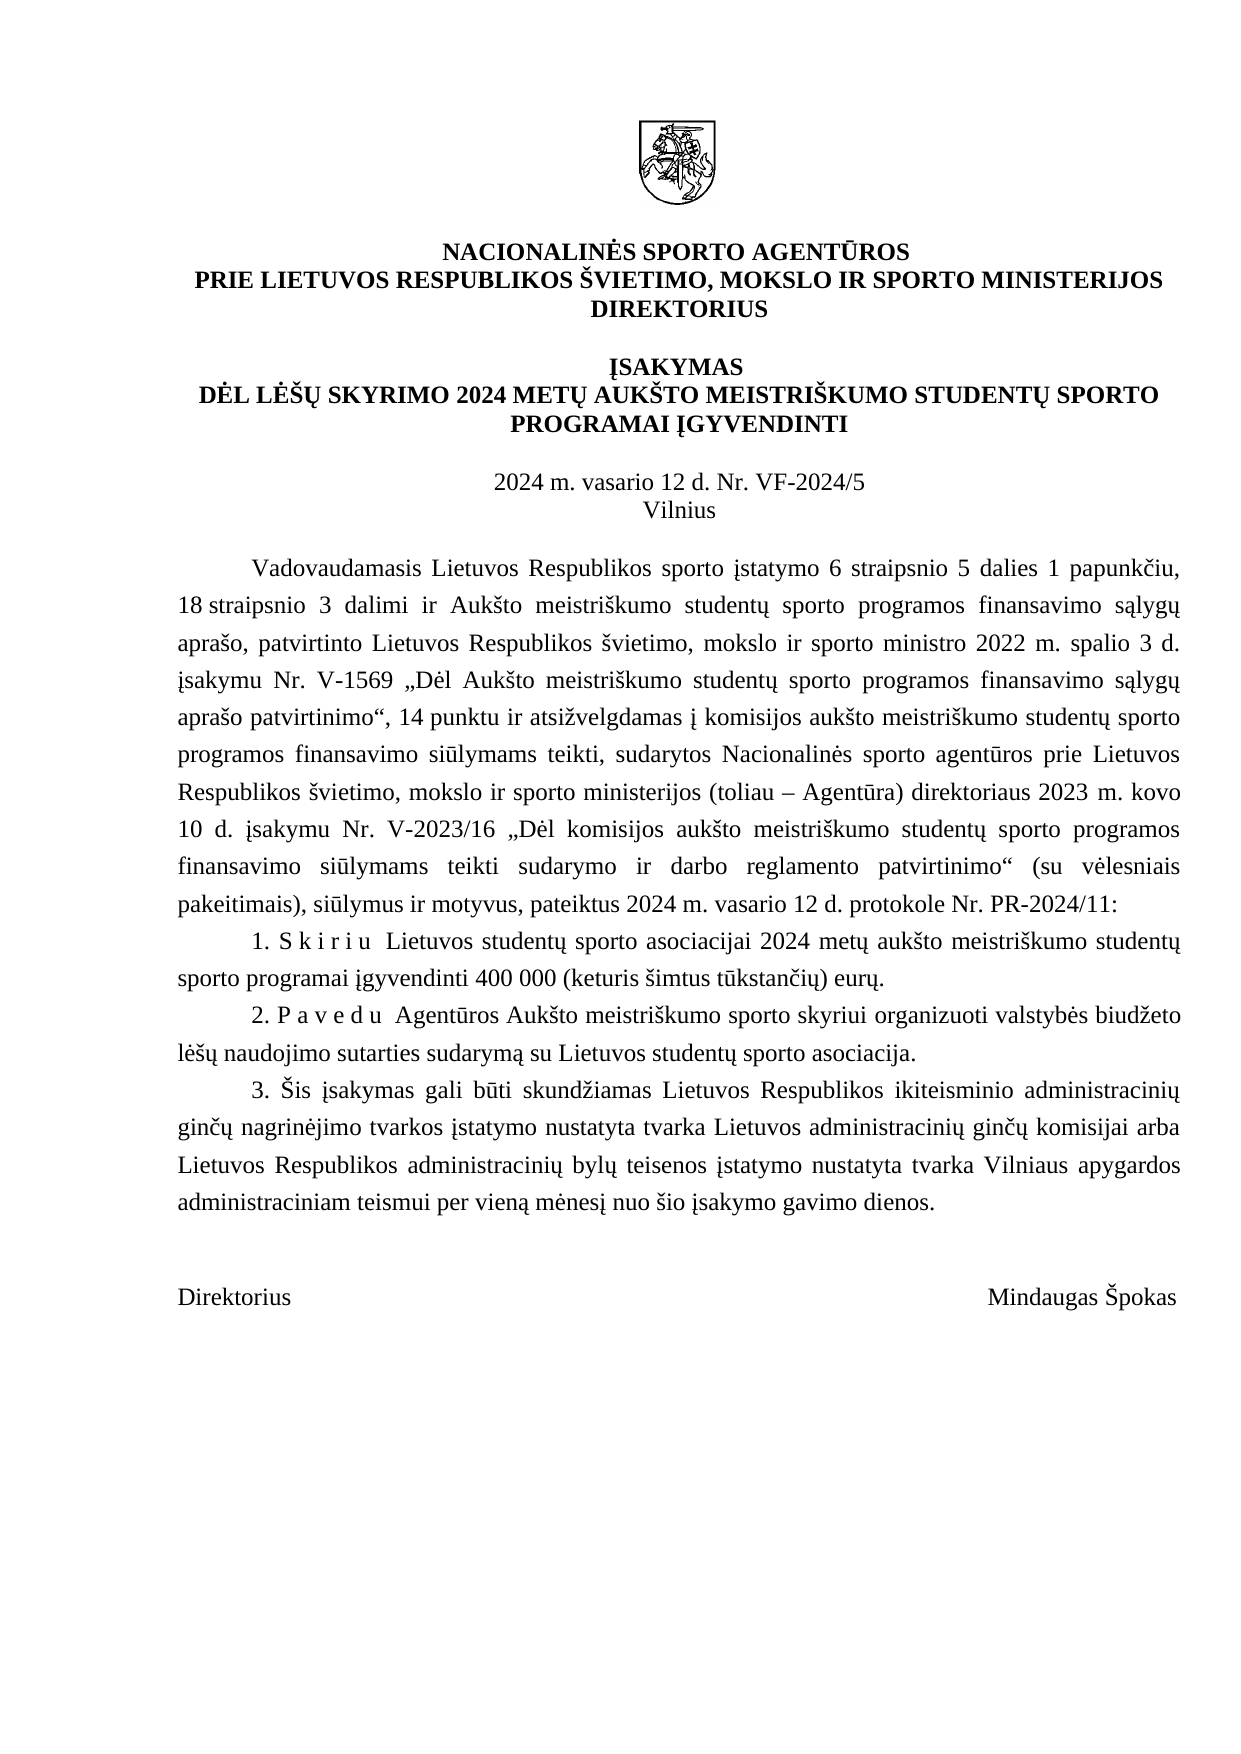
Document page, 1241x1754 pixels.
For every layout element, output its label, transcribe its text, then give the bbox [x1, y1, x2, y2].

text 2024 m. vasario 12 d. Nr. VF-2024/5 [177, 467, 1181, 496]
text Vadovaudamasis Lietuvos Respublikos sporto įstatymo 6 straipsnio 5 dalies 1 papunkčiu, 18 straipsnio 3 dalimi ir Aukšto meistriškumo studentų sporto programos finansavimo sąlygų aprašo, patvirtinto Lietuvos Respublikos švietimo, mokslo ir sporto ministro 2022 m. spalio 3 d. įsakymu Nr. V-1569 „Dėl Aukšto meistriškumo studentų sporto programos finansavimo sąlygų aprašo patvirtinimo“, 14 punktu ir atsižvelgdamas į komisijos aukšto meistriškumo studentų sporto programos finansavimo siūlymams teikti, sudarytos Nacionalinės sporto agentūros prie Lietuvos Respublikos švietimo, mokslo ir sporto ministerijos (toliau – Agentūra) direktoriaus 2023 m. kovo 10 d. įsakymu Nr. V-2023/16 „Dėl komisijos aukšto meistriškumo studentų sporto programos finansavimo siūlymams teikti sudarymo ir darbo reglamento patvirtinimo“ (su vėlesniais pakeitimais), siūlymus ir motyvus, pateiktus 2024 m. vasario 12 d. protokole Nr. PR-2024/11: [177, 553, 1181, 917]
text 3. Šis įsakymas gali būti skundžiamas Lietuvos Respublikos ikiteisminio administracinių ginčų nagrinėjimo tvarkos įstatymo nustatyta tvarka Lietuvos administracinių ginčų komisijai arba Lietuvos Respublikos administracinių bylų teisenos įstatymo nustatyta tvarka Vilniaus apygardos administraciniam teismui per vieną mėnesį nuo šio įsakymo gavimo dienos. [177, 1075, 1181, 1216]
text Direktorius Mindaugas Špokas [177, 1282, 1181, 1311]
text DĖL LĖŠŲ SKYRIMO 2024 METŲ AUKŠTO MEISTRIŠKUMO STUDENTŲ SPORTO PROGRAMAI ĮGYVENDINTI [177, 381, 1181, 438]
text PRIE LIETUVOS RESPUBLIKOS ŠVIETIMO, MOKSLO IR SPORTO MINISTERIJOS DIREKTORIUS [177, 266, 1181, 323]
text ĮSAKYMAS [177, 352, 1181, 381]
text Vilnius [177, 496, 1181, 524]
text 2. Pavedu Agentūros Aukšto meistriškumo sporto skyriui organizuoti valstybės biudžeto lėšų naudojimo sutarties sudarymą su Lietuvos studentų sporto asociacija. [177, 1001, 1181, 1067]
text 1. Skiriu Lietuvos studentų sporto asociacijai 2024 metų aukšto meistriškumo studentų sporto programai įgyvendinti 400 000 (keturis šimtus tūkstančių) eurų. [177, 926, 1181, 992]
text NACIONALINĖS SPORTO AGENTŪROS [177, 237, 1181, 266]
